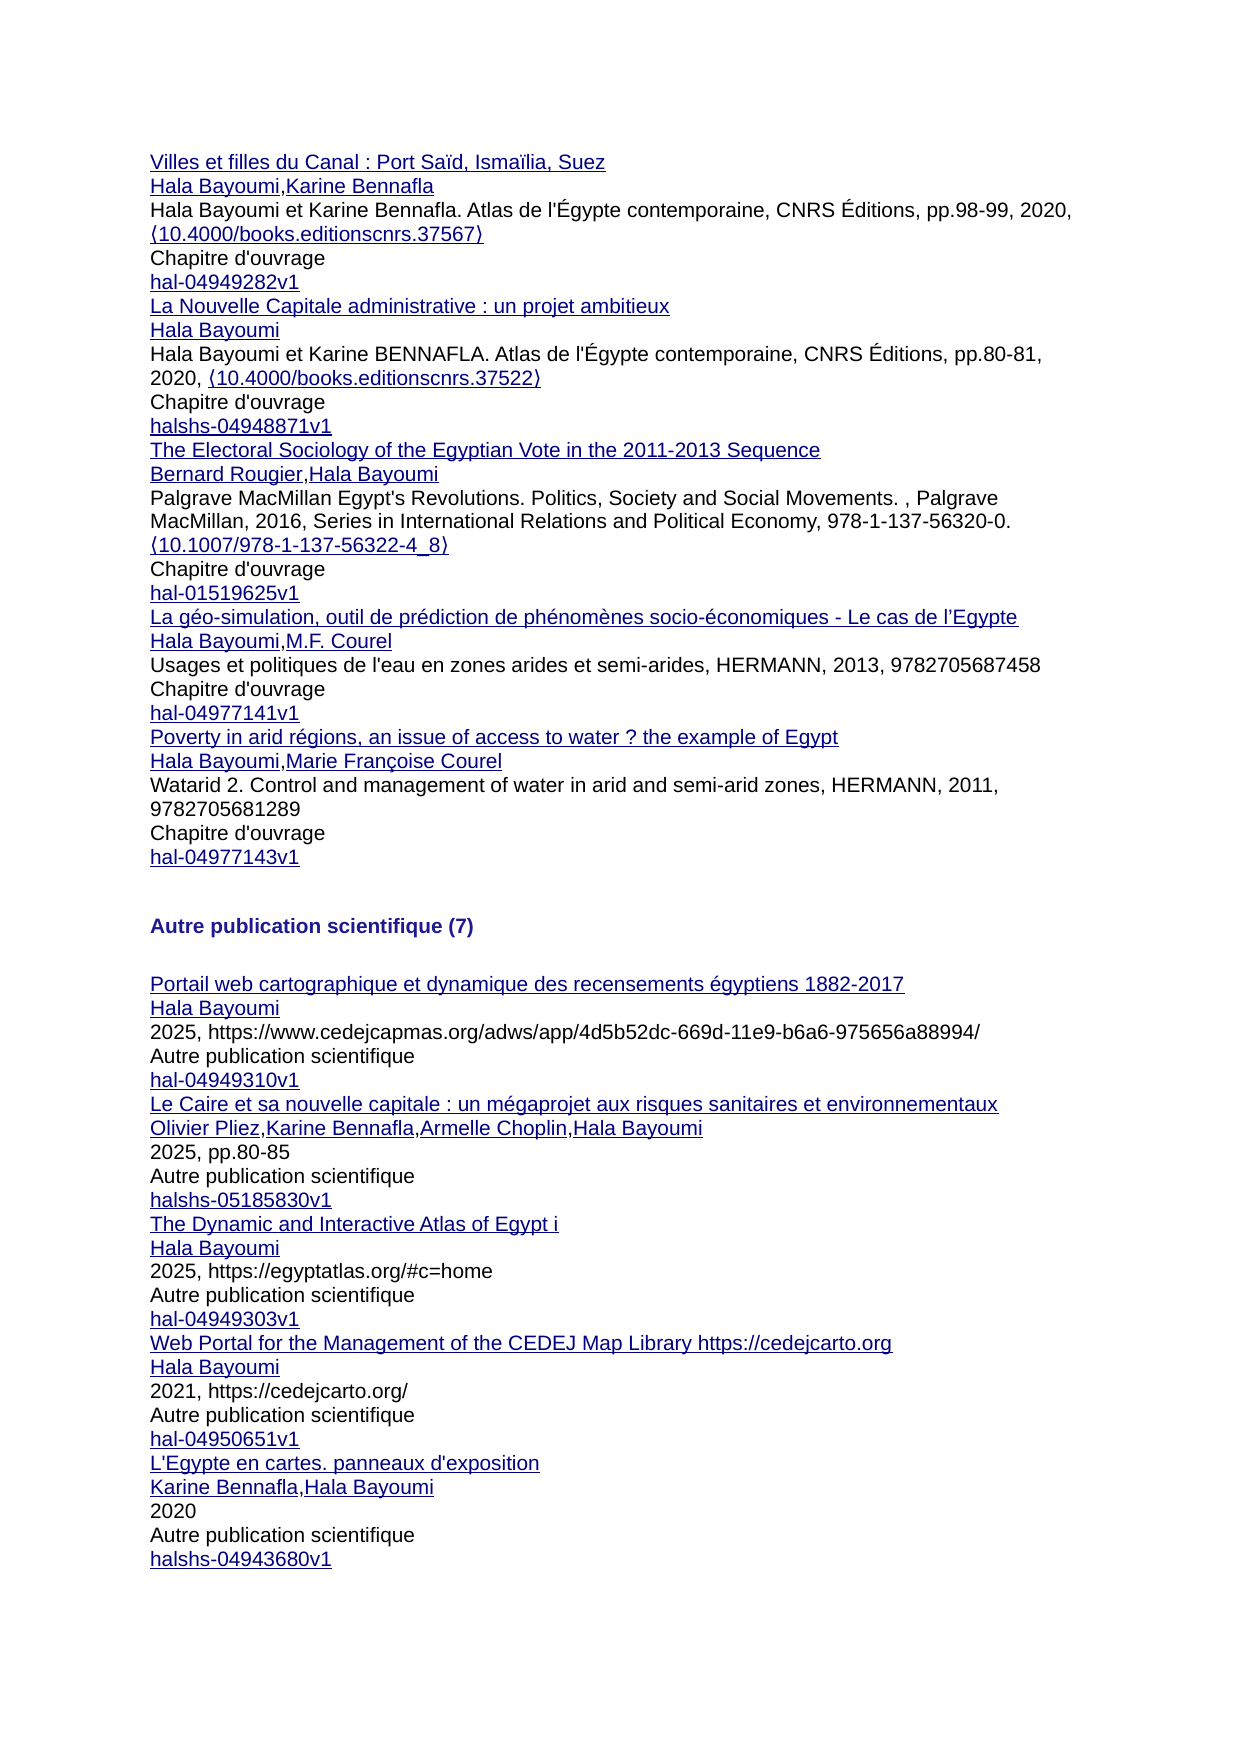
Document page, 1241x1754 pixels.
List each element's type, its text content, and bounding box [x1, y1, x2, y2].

table_cell Poverty in arid régions, an issue of access to water ? the example of Egypt Hala Bayoumi,Marie Françoise Courel Watarid 2. Control and management of water in arid and semi-arid zones, HERMANN, 2011, 9782705681289 Chapitre d'ouvrage hal-04977143v1 [150, 725, 1090, 869]
table_cell La Nouvelle Capitale administrative : un projet ambitieux Hala Bayoumi Hala Bayoumi et Karine BENNAFLA. Atlas de l'Égypte contemporaine, CNRS Éditions, pp.80-81, 2020, ⟨10.4000/books.editionscnrs.37522⟩ Chapitre d'ouvrage halshs-04948871v1 [150, 294, 1090, 437]
table_header Portail web cartographique et dynamique des recensements égyptiens 1882-2017 Hala Bayoumi 2025, https://www.cedejcapmas.org/adws/app/4d5b52dc-669d-11e9-b6a6-975656a88994/ Autre publication scientifique hal-04949310v1 [150, 972, 1090, 1092]
table_cell La géo-simulation, outil de prédiction de phénomènes socio-économiques - Le cas de l’Egypte Hala Bayoumi,M.F. Courel Usages et politiques de l'eau en zones arides et semi-arides, HERMANN, 2013, 9782705687458 Chapitre d'ouvrage hal-04977141v1 [150, 605, 1090, 725]
table_cell The Dynamic and Interactive Atlas of Egypt i Hala Bayoumi 2025, https://egyptatlas.org/#c=home Autre publication scientifique hal-04949303v1 [150, 1211, 1090, 1331]
table_cell The Electoral Sociology of the Egyptian Vote in the 2011-2013 Sequence Bernard Rougier,Hala Bayoumi Palgrave MacMillan Egypt's Revolutions. Politics, Society and Social Movements. , Palgrave MacMillan, 2016, Series in International Relations and Political Economy, 978-1-137-56320-0. ⟨10.1007/978-1-137-56322-4_8⟩ Chapitre d'ouvrage hal-01519625v1 [150, 438, 1090, 605]
table_cell Villes et filles du Canal : Port Saïd, Ismaïlia, Suez Hala Bayoumi,Karine Bennafla Hala Bayoumi et Karine Bennafla. Atlas de l'Égypte contemporaine, CNRS Éditions, pp.98-99, 2020, ⟨10.4000/books.editionscnrs.37567⟩ Chapitre d'ouvrage hal-04949282v1 [150, 150, 1090, 294]
table_cell Le Caire et sa nouvelle capitale : un mégaprojet aux risques sanitaires et environnementaux Olivier Pliez,Karine Bennafla,Armelle Choplin,Hala Bayoumi 2025, pp.80-85 Autre publication scientifique halshs-05185830v1 [150, 1092, 1090, 1211]
subtitle Autre publication scientifique (7) [150, 913, 1090, 937]
table_cell L'Egypte en cartes. panneaux d'exposition Karine Bennafla,Hala Bayoumi 2020 Autre publication scientifique halshs-04943680v1 [150, 1451, 1090, 1571]
table_cell Web Portal for the Management of the CEDEJ Map Library https://cedejcarto.org Hala Bayoumi 2021, https://cedejcarto.org/ Autre publication scientifique hal-04950651v1 [150, 1331, 1090, 1451]
